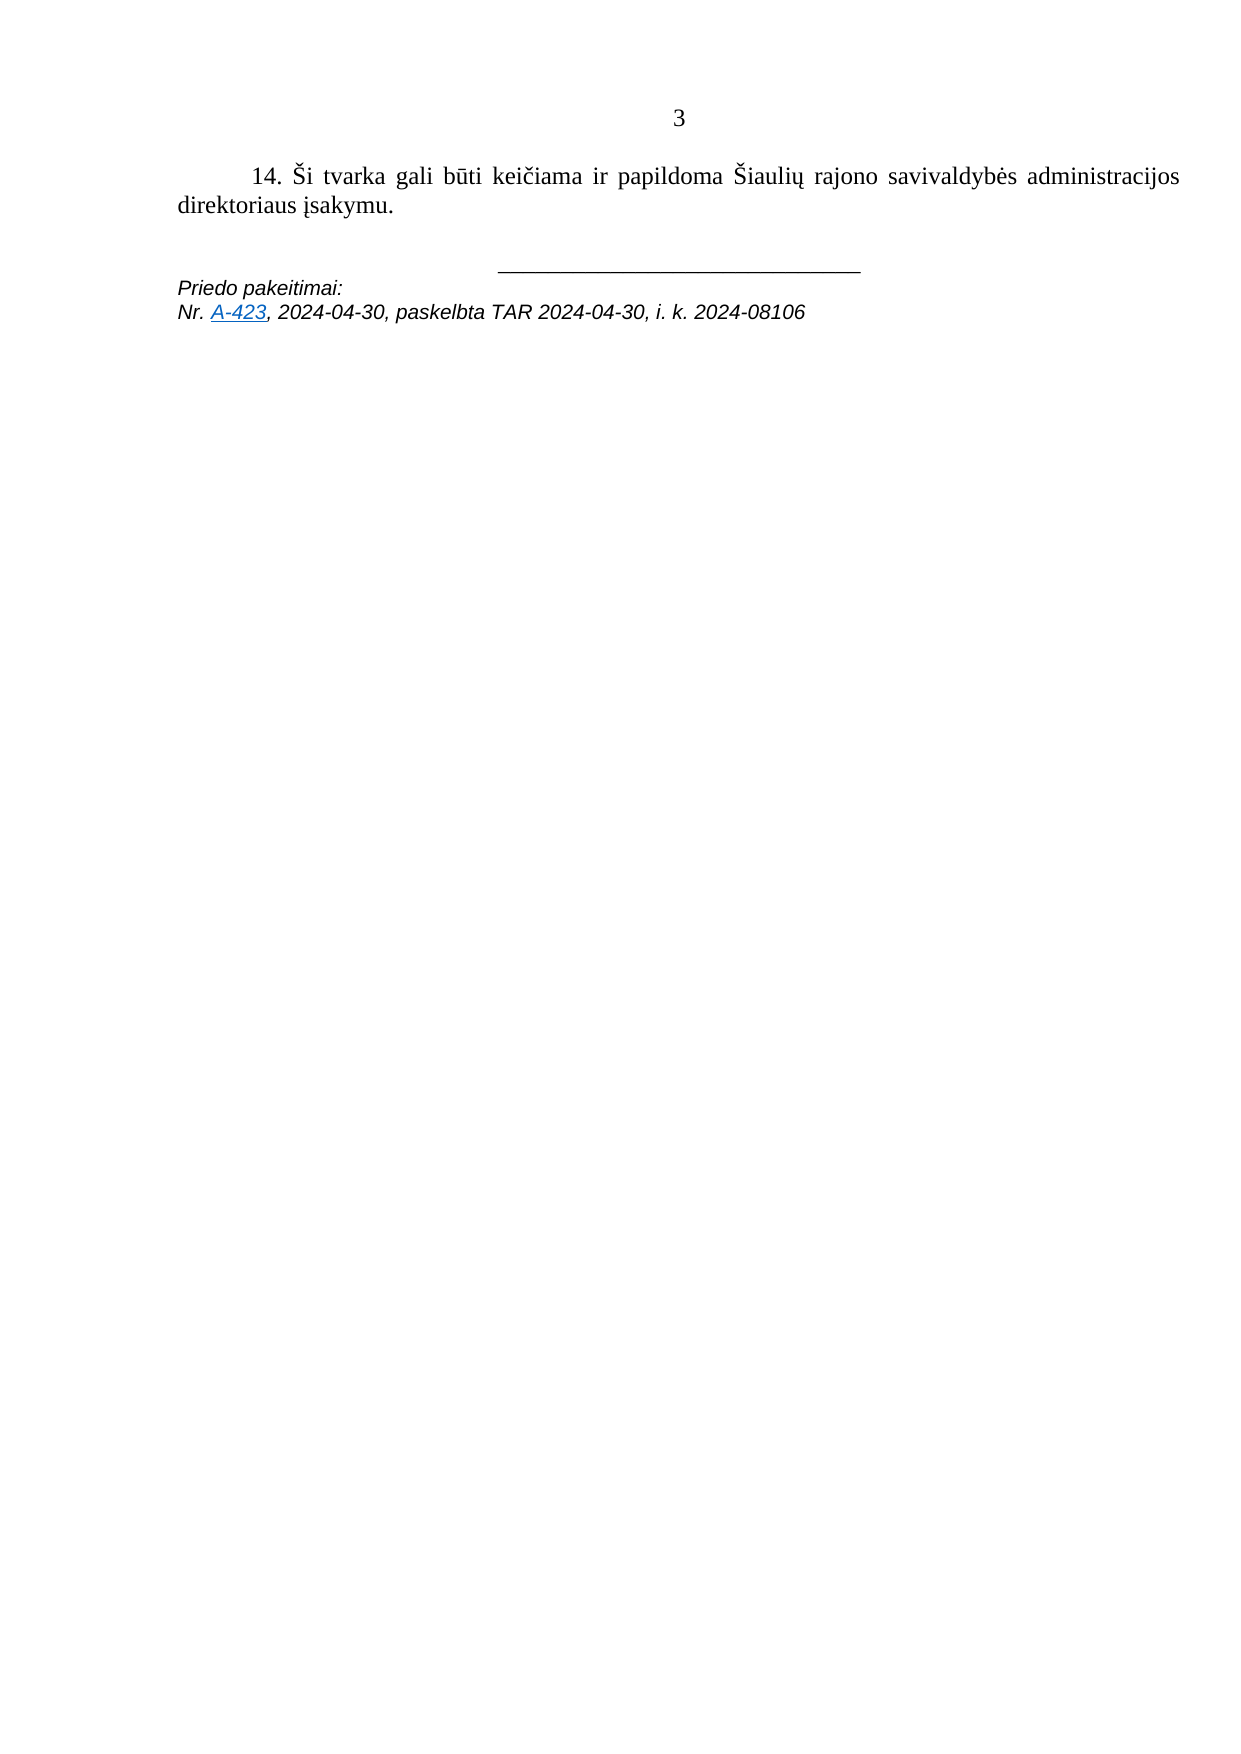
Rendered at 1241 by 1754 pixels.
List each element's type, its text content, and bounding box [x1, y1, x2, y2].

text Nr. A-423, 2024-04-30, paskelbta TAR 2024-04-30, i. k. 2024-08106 [177, 300, 1181, 324]
text _____________________________ [177, 247, 1181, 276]
text 14. Ši tvarka gali būti keičiama ir papildoma Šiaulių rajono savivaldybės administracijos direktoriaus įsakymu. [177, 161, 1181, 218]
text Priedo pakeitimai: [177, 276, 1181, 300]
